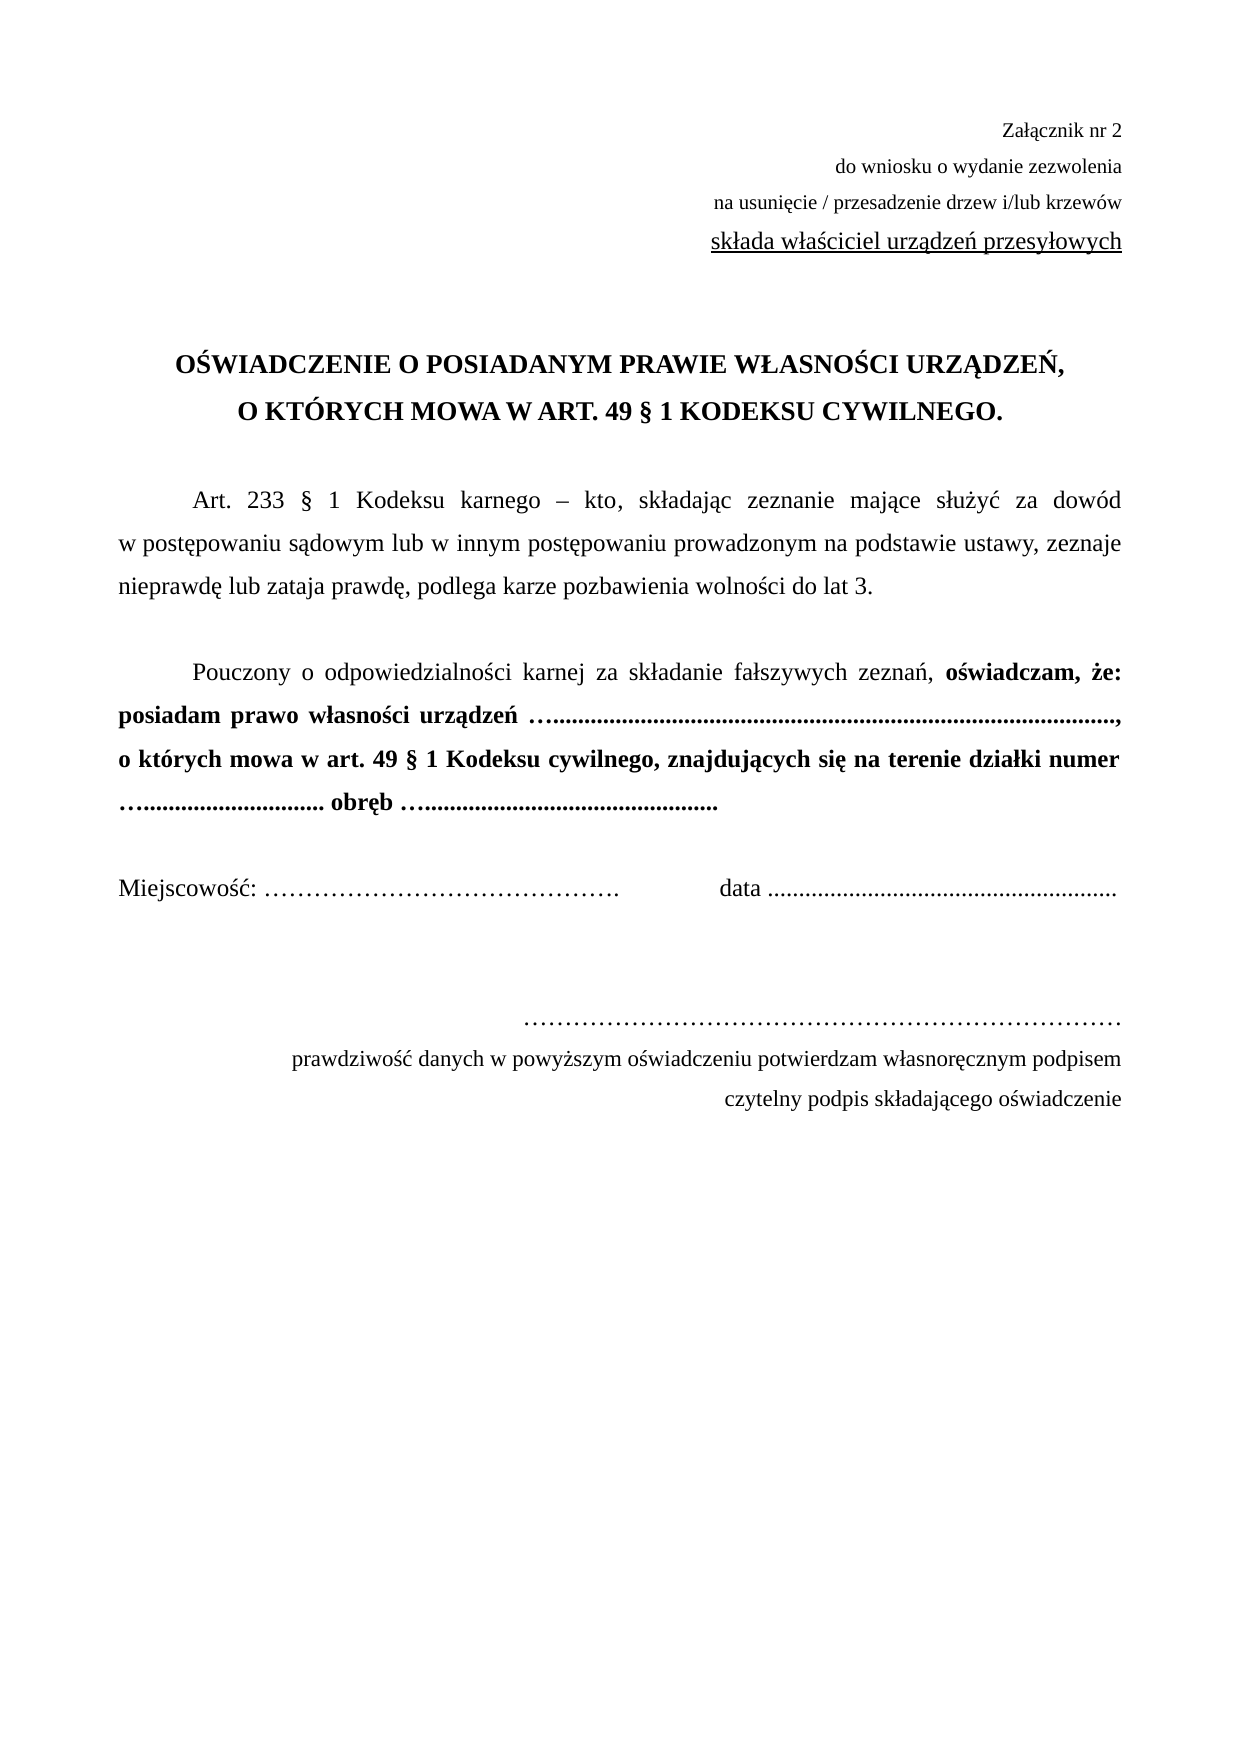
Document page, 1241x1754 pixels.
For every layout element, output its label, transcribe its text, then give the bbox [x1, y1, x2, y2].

text ……………………………………………………………… [118, 1002, 1122, 1031]
text na usunięcie / przesadzenie drzew i/lub krzewów [118, 190, 1122, 214]
text składa właściciel urządzeń przesyłowych [118, 226, 1122, 255]
text prawdziwość danych w powyższym oświadczeniu potwierdzam własnoręcznym podpisem [118, 1046, 1122, 1072]
text do wniosku o wydanie zezwolenia [118, 154, 1122, 178]
text O KTÓRYCH MOWA W ART. 49 § 1 KODEKSU CYWILNEGO. [118, 395, 1122, 426]
text Pouczony o odpowiedzialności karnej za składanie fałszywych zeznań, oświadczam, że: posiadam prawo własności urządzeń ….........................................................................................., o których mowa w art. 49 § 1 Kodeksu cywilnego, znajdujących się na terenie działki numer …............................. obręb …............................................... [118, 657, 1122, 816]
text Miejscowość: ……………………………………. data ........................................................ [118, 873, 1122, 902]
text OŚWIADCZENIE O POSIADANYM PRAWIE WŁASNOŚCI URZĄDZEŃ, [118, 348, 1122, 379]
text Załącznik nr 2 [118, 118, 1122, 142]
text Art. 233 § 1 Kodeksu karnego – kto, składając zeznanie mające służyć za dowód w postępowaniu sądowym lub w innym postępowaniu prowadzonym na podstawie ustawy, zeznaje nieprawdę lub zataja prawdę, podlega karze pozbawienia wolności do lat 3. [118, 485, 1122, 600]
text czytelny podpis składającego oświadczenie [118, 1085, 1122, 1111]
